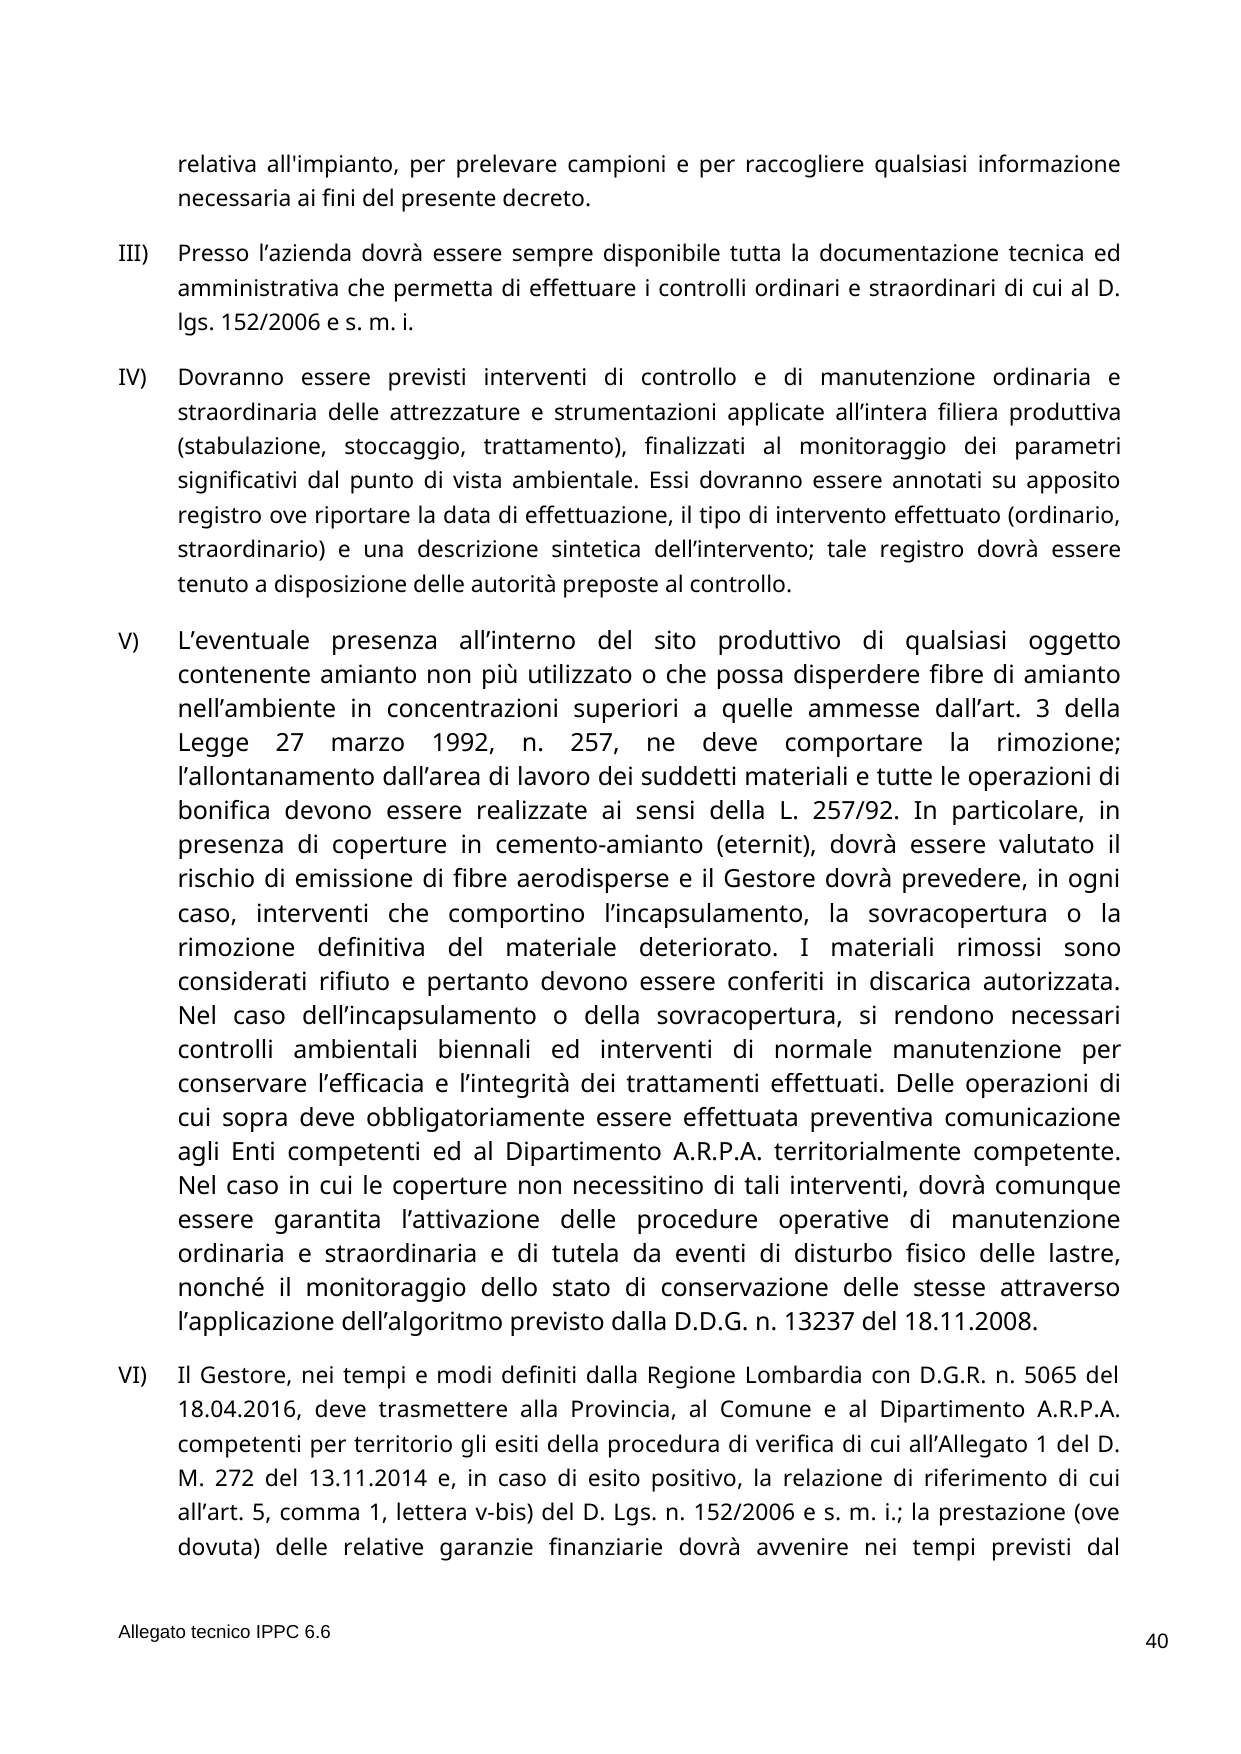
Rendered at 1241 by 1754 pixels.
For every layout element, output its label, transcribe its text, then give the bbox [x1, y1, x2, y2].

list Presso l’azienda dovrà essere sempre disponibile tutta la documentazione tecnica ed amministrativa che permetta di effettuare i controlli ordinari e straordinari di cui al D. lgs. 152/2006 e s. m. i. [118, 237, 1122, 337]
list Il Gestore, nei tempi e modi definiti dalla Regione Lombardia con D.G.R. n. 5065 del 18.04.2016, deve trasmettere alla Provincia, al Comune e al Dipartimento A.R.P.A. competenti per territorio gli esiti della procedura di verifica di cui all’Allegato 1 del D. M. 272 del 13.11.2014 e, in caso di esito positivo, la relazione di riferimento di cui all’art. 5, comma 1, lettera v-bis) del D. Lgs. n. 152/2006 e s. m. i.; la prestazione (ove dovuta) delle relative garanzie finanziarie dovrà avvenire nei tempi previsti dal [118, 1359, 1122, 1562]
list L’eventuale presenza all’interno del sito produttivo di qualsiasi oggetto contenente amianto non più utilizzato o che possa disperdere fibre di amianto nell’ambiente in concentrazioni superiori a quelle ammesse dall’art. 3 della Legge 27 marzo 1992, n. 257, ne deve comportare la rimozione; l’allontanamento dall’area di lavoro dei suddetti materiali e tutte le operazioni di bonifica devono essere realizzate ai sensi della L. 257/92. In particolare, in presenza di coperture in cemento-amianto (eternit), dovrà essere valutato il rischio di emissione di fibre aerodisperse e il Gestore dovrà prevedere, in ogni caso, interventi che comportino l’incapsulamento, la sovracopertura o la rimozione definitiva del materiale deteriorato. I materiali rimossi sono considerati rifiuto e pertanto devono essere conferiti in discarica autorizzata. Nel caso dell’incapsulamento o della sovracopertura, si rendono necessari controlli ambientali biennali ed interventi di normale manutenzione per conservare l’efficacia e l’integrità dei trattamenti effettuati. Delle operazioni di cui sopra deve obbligatoriamente essere effettuata preventiva comunicazione agli Enti competenti ed al Dipartimento A.R.P.A. territorialmente competente. Nel caso in cui le coperture non necessitino di tali interventi, dovrà comunque essere garantita l’attivazione delle procedure operative di manutenzione ordinaria e straordinaria e di tutela da eventi di disturbo fisico delle lastre, nonché il monitoraggio dello stato di conservazione delle stesse attraverso l’applicazione dell’algoritmo previsto dalla D.D.G. n. 13237 del 18.11.2008. [118, 623, 1122, 1338]
list relativa all'impianto, per prelevare campioni e per raccogliere qualsiasi informazione necessaria ai fini del presente decreto. [118, 148, 1122, 213]
list Dovranno essere previsti interventi di controllo e di manutenzione ordinaria e straordinaria delle attrezzature e strumentazioni applicate all’intera filiera produttiva (stabulazione, stoccaggio, trattamento), finalizzati al monitoraggio dei parametri significativi dal punto di vista ambientale. Essi dovranno essere annotati su apposito registro ove riportare la data di effettuazione, il tipo di intervento effettuato (ordinario, straordinario) e una descrizione sintetica dell’intervento; tale registro dovrà essere tenuto a disposizione delle autorità preposte al controllo. [118, 361, 1122, 599]
